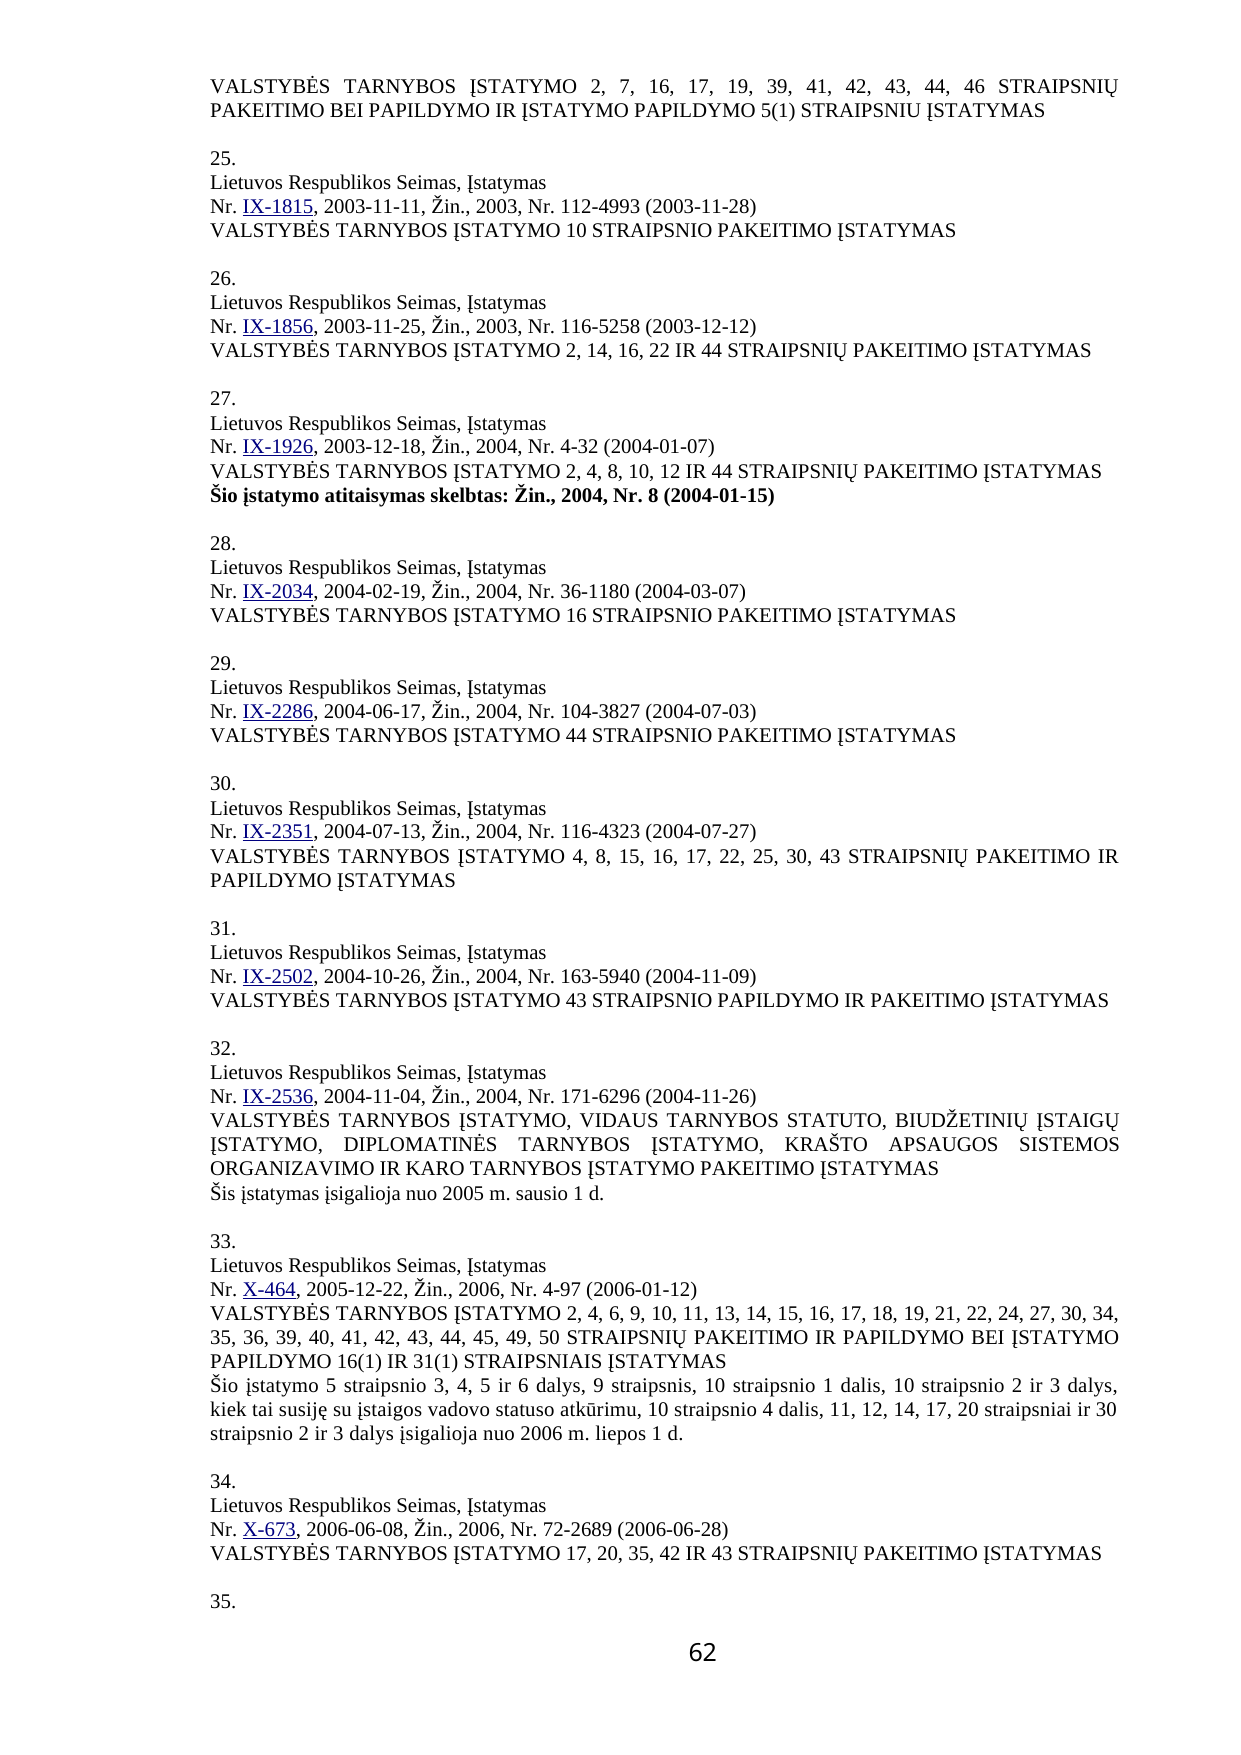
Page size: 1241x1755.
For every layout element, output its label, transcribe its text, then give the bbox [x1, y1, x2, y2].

text 31. [210, 916, 1120, 940]
text VALSTYBĖS TARNYBOS ĮSTATYMO 2, 4, 6, 9, 10, 11, 13, 14, 15, 16, 17, 18, 19, 21, 22, 24, 27, 30, 34, 35, 36, 39, 40, 41, 42, 43, 44, 45, 49, 50 STRAIPSNIŲ PAKEITIMO IR PAPILDYMO BEI ĮSTATYMO PAPILDYMO 16(1) IR 31(1) STRAIPSNIAIS ĮSTATYMAS [210, 1301, 1120, 1373]
text 29. [210, 651, 1120, 675]
text VALSTYBĖS TARNYBOS ĮSTATYMO 17, 20, 35, 42 IR 43 STRAIPSNIŲ PAKEITIMO ĮSTATYMAS [210, 1541, 1120, 1565]
text Nr. IX-2502, 2004-10-26, Žin., 2004, Nr. 163-5940 (2004-11-09) [210, 964, 1120, 988]
text 35. [210, 1589, 1120, 1613]
text Nr. IX-2536, 2004-11-04, Žin., 2004, Nr. 171-6296 (2004-11-26) [210, 1084, 1120, 1108]
text VALSTYBĖS TARNYBOS ĮSTATYMO 2, 14, 16, 22 IR 44 STRAIPSNIŲ PAKEITIMO ĮSTATYMAS [210, 338, 1120, 362]
text Lietuvos Respublikos Seimas, Įstatymas [210, 170, 1120, 194]
text Lietuvos Respublikos Seimas, Įstatymas [210, 1060, 1120, 1084]
text 25. [210, 146, 1120, 170]
text VALSTYBĖS TARNYBOS ĮSTATYMO 44 STRAIPSNIO PAKEITIMO ĮSTATYMAS [210, 723, 1120, 747]
text 34. [210, 1469, 1120, 1493]
text Nr. IX-2286, 2004-06-17, Žin., 2004, Nr. 104-3827 (2004-07-03) [210, 699, 1120, 723]
text Lietuvos Respublikos Seimas, Įstatymas [210, 1253, 1120, 1277]
text Nr. IX-2351, 2004-07-13, Žin., 2004, Nr. 116-4323 (2004-07-27) [210, 819, 1120, 843]
text VALSTYBĖS TARNYBOS ĮSTATYMO 16 STRAIPSNIO PAKEITIMO ĮSTATYMAS [210, 603, 1120, 627]
text Nr. IX-2034, 2004-02-19, Žin., 2004, Nr. 36-1180 (2004-03-07) [210, 579, 1120, 603]
text Nr. X-673, 2006-06-08, Žin., 2006, Nr. 72-2689 (2006-06-28) [210, 1517, 1120, 1541]
text Lietuvos Respublikos Seimas, Įstatymas [210, 410, 1120, 434]
text Lietuvos Respublikos Seimas, Įstatymas [210, 290, 1120, 314]
text 26. [210, 266, 1120, 290]
text 30. [210, 771, 1120, 795]
text 32. [210, 1036, 1120, 1060]
text Lietuvos Respublikos Seimas, Įstatymas [210, 940, 1120, 964]
text VALSTYBĖS TARNYBOS ĮSTATYMO 4, 8, 15, 16, 17, 22, 25, 30, 43 STRAIPSNIŲ PAKEITIMO IR PAPILDYMO ĮSTATYMAS [210, 843, 1120, 892]
text 27. [210, 386, 1120, 410]
text Lietuvos Respublikos Seimas, Įstatymas [210, 675, 1120, 699]
text VALSTYBĖS TARNYBOS ĮSTATYMO 10 STRAIPSNIO PAKEITIMO ĮSTATYMAS [210, 218, 1120, 242]
text VALSTYBĖS TARNYBOS ĮSTATYMO 2, 4, 8, 10, 12 IR 44 STRAIPSNIŲ PAKEITIMO ĮSTATYMAS [210, 458, 1120, 483]
text Lietuvos Respublikos Seimas, Įstatymas [210, 555, 1120, 579]
text Nr. IX-1856, 2003-11-25, Žin., 2003, Nr. 116-5258 (2003-12-12) [210, 314, 1120, 338]
text VALSTYBĖS TARNYBOS ĮSTATYMO 43 STRAIPSNIO PAPILDYMO IR PAKEITIMO ĮSTATYMAS [210, 988, 1120, 1012]
text Lietuvos Respublikos Seimas, Įstatymas [210, 1493, 1120, 1517]
text Šis įstatymas įsigalioja nuo 2005 m. sausio 1 d. [210, 1180, 1120, 1204]
text Nr. X-464, 2005-12-22, Žin., 2006, Nr. 4-97 (2006-01-12) [210, 1277, 1120, 1301]
text Nr. IX-1815, 2003-11-11, Žin., 2003, Nr. 112-4993 (2003-11-28) [210, 194, 1120, 218]
text 28. [210, 531, 1120, 555]
text Šio įstatymo atitaisymas skelbtas: Žin., 2004, Nr. 8 (2004-01-15) [210, 483, 1120, 507]
text VALSTYBĖS TARNYBOS ĮSTATYMO 2, 7, 16, 17, 19, 39, 41, 42, 43, 44, 46 STRAIPSNIŲ PAKEITIMO BEI PAPILDYMO IR ĮSTATYMO PAPILDYMO 5(1) STRAIPSNIU ĮSTATYMAS [210, 73, 1120, 122]
text Nr. IX-1926, 2003-12-18, Žin., 2004, Nr. 4-32 (2004-01-07) [210, 434, 1120, 458]
text VALSTYBĖS TARNYBOS ĮSTATYMO, VIDAUS TARNYBOS STATUTO, BIUDŽETINIŲ ĮSTAIGŲ ĮSTATYMO, DIPLOMATINĖS TARNYBOS ĮSTATYMO, KRAŠTO APSAUGOS SISTEMOS ORGANIZAVIMO IR KARO TARNYBOS ĮSTATYMO PAKEITIMO ĮSTATYMAS [210, 1108, 1120, 1180]
text Lietuvos Respublikos Seimas, Įstatymas [210, 795, 1120, 819]
text Šio įstatymo 5 straipsnio 3, 4, 5 ir 6 dalys, 9 straipsnis, 10 straipsnio 1 dalis, 10 straipsnio 2 ir 3 dalys, kiek tai susiję su įstaigos vadovo statuso atkūrimu, 10 straipsnio 4 dalis, 11, 12, 14, 17, 20 straipsniai ir 30 straipsnio 2 ir 3 dalys įsigalioja nuo 2006 m. liepos 1 d. [210, 1373, 1120, 1445]
text 33. [210, 1228, 1120, 1253]
